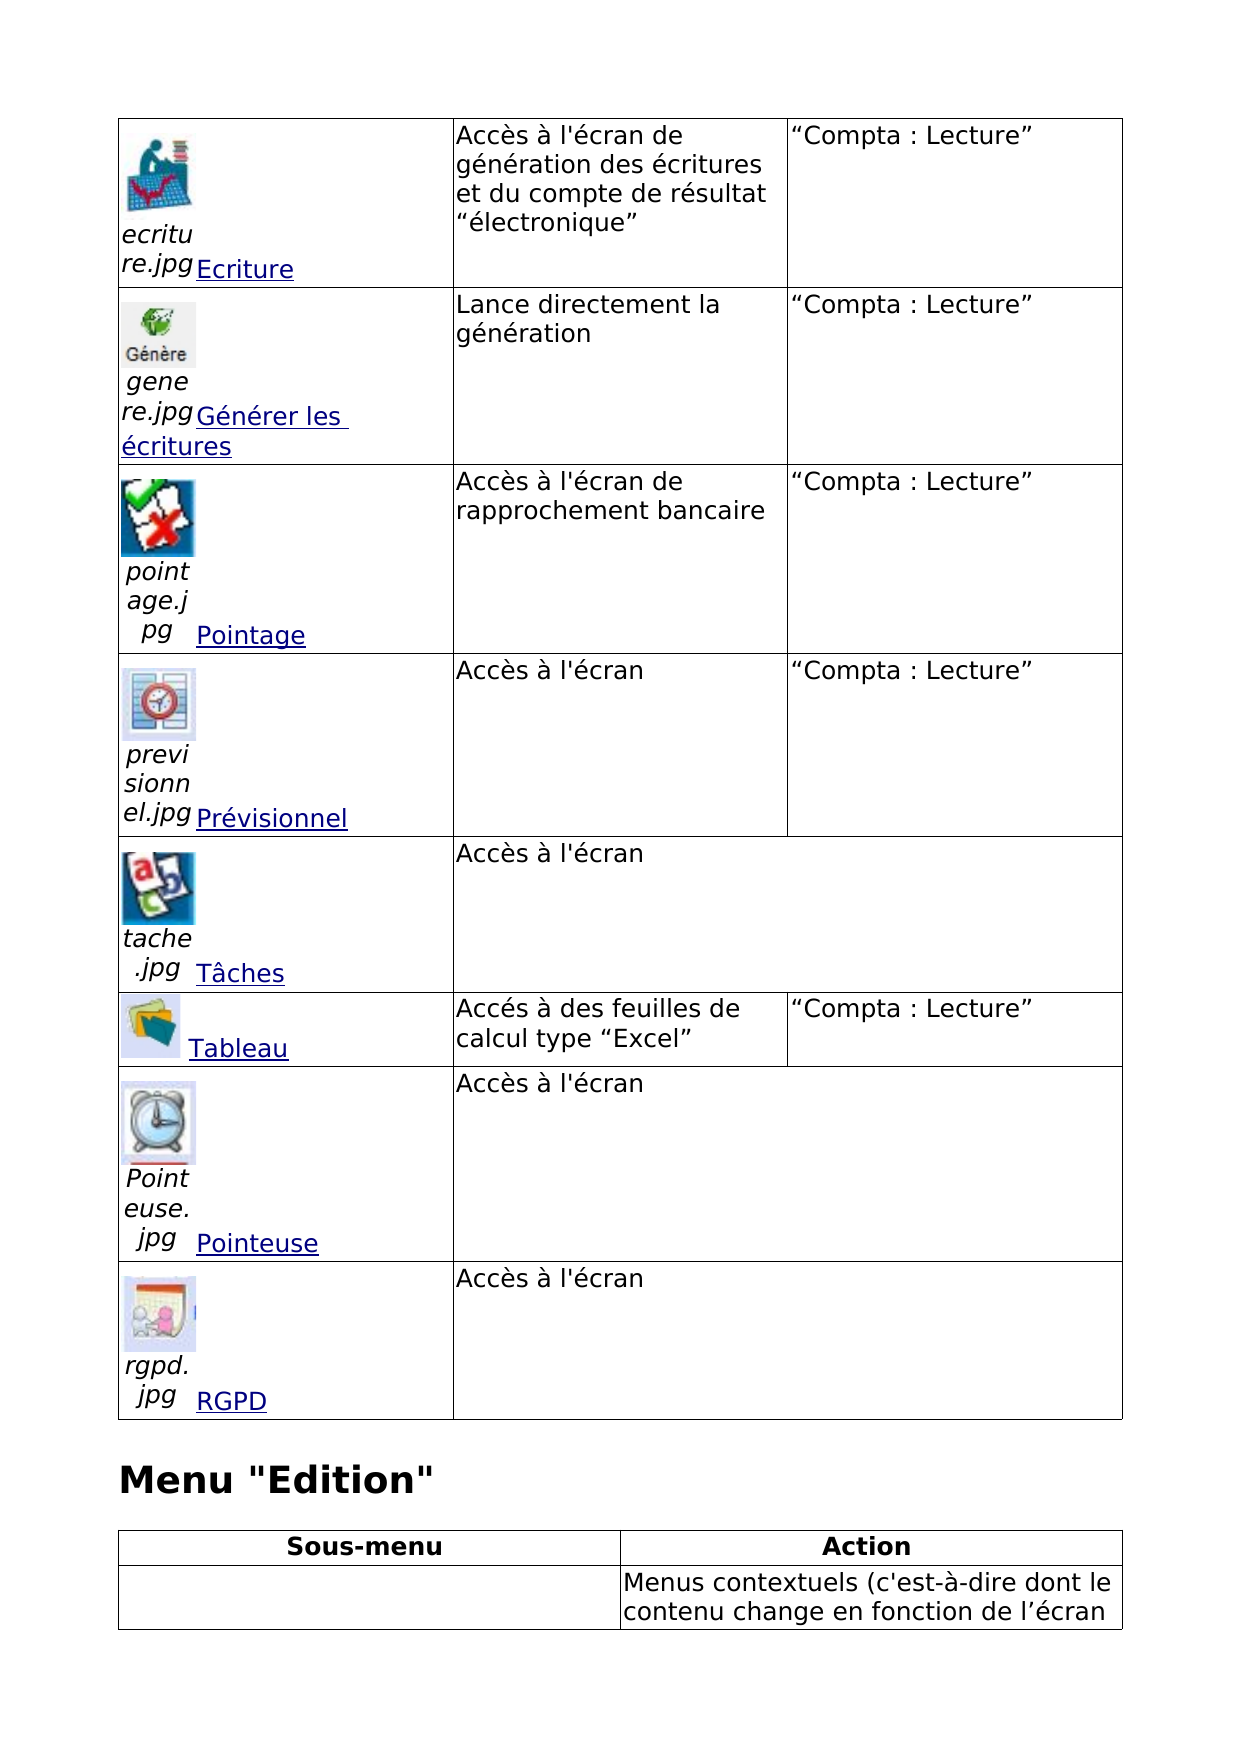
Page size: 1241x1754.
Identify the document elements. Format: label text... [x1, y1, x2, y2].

table_cell Prévisionnel [119, 654, 453, 836]
table_cell Accès à l'écran [454, 1067, 1122, 1261]
table_header Action [621, 1531, 1122, 1565]
picture [121, 668, 197, 741]
table_cell “Compta : Lecture” [788, 465, 1122, 653]
table_cell “Compta : Lecture” [788, 119, 1122, 287]
table_cell Tableau [119, 993, 453, 1066]
picture [121, 302, 197, 368]
table_cell Pointage [119, 465, 453, 653]
table_cell Accès à l'écran [454, 654, 787, 836]
table_cell Accés à des feuilles de calcul type “Excel” [454, 993, 787, 1066]
table_cell Tâches [119, 837, 453, 992]
table_cell Accès à l'écran [454, 837, 1122, 992]
table_cell Accès à l'écran de rapprochement bancaire [454, 465, 787, 653]
table_cell Lance directement la génération [454, 288, 787, 464]
table_cell “Compta : Lecture” [788, 288, 1122, 464]
picture [121, 1276, 197, 1352]
picture [121, 994, 181, 1058]
table_cell “Compta : Lecture” [788, 993, 1122, 1066]
table_cell Accès à l'écran [454, 1262, 1122, 1419]
picture [121, 852, 197, 925]
table_cell Pointeuse [119, 1067, 453, 1261]
table_cell RGPD [119, 1262, 453, 1419]
table_cell Générer les écritures [119, 288, 453, 464]
table_cell “Compta : Lecture” [788, 654, 1122, 836]
picture [121, 133, 197, 220]
picture [121, 1081, 197, 1165]
table_cell Ecriture [119, 119, 453, 287]
table_cell Accès à l'écran de génération des écritures et du compte de résultat “électronique” [454, 119, 787, 287]
table_cell Menus contextuels (c'est-à-dire dont le contenu change en fonction de l’écran [621, 1566, 1122, 1629]
subtitle Menu "Edition" [118, 1459, 1122, 1502]
table_header Sous-menu [119, 1531, 620, 1565]
picture [121, 479, 197, 557]
table_cell [119, 1566, 620, 1629]
